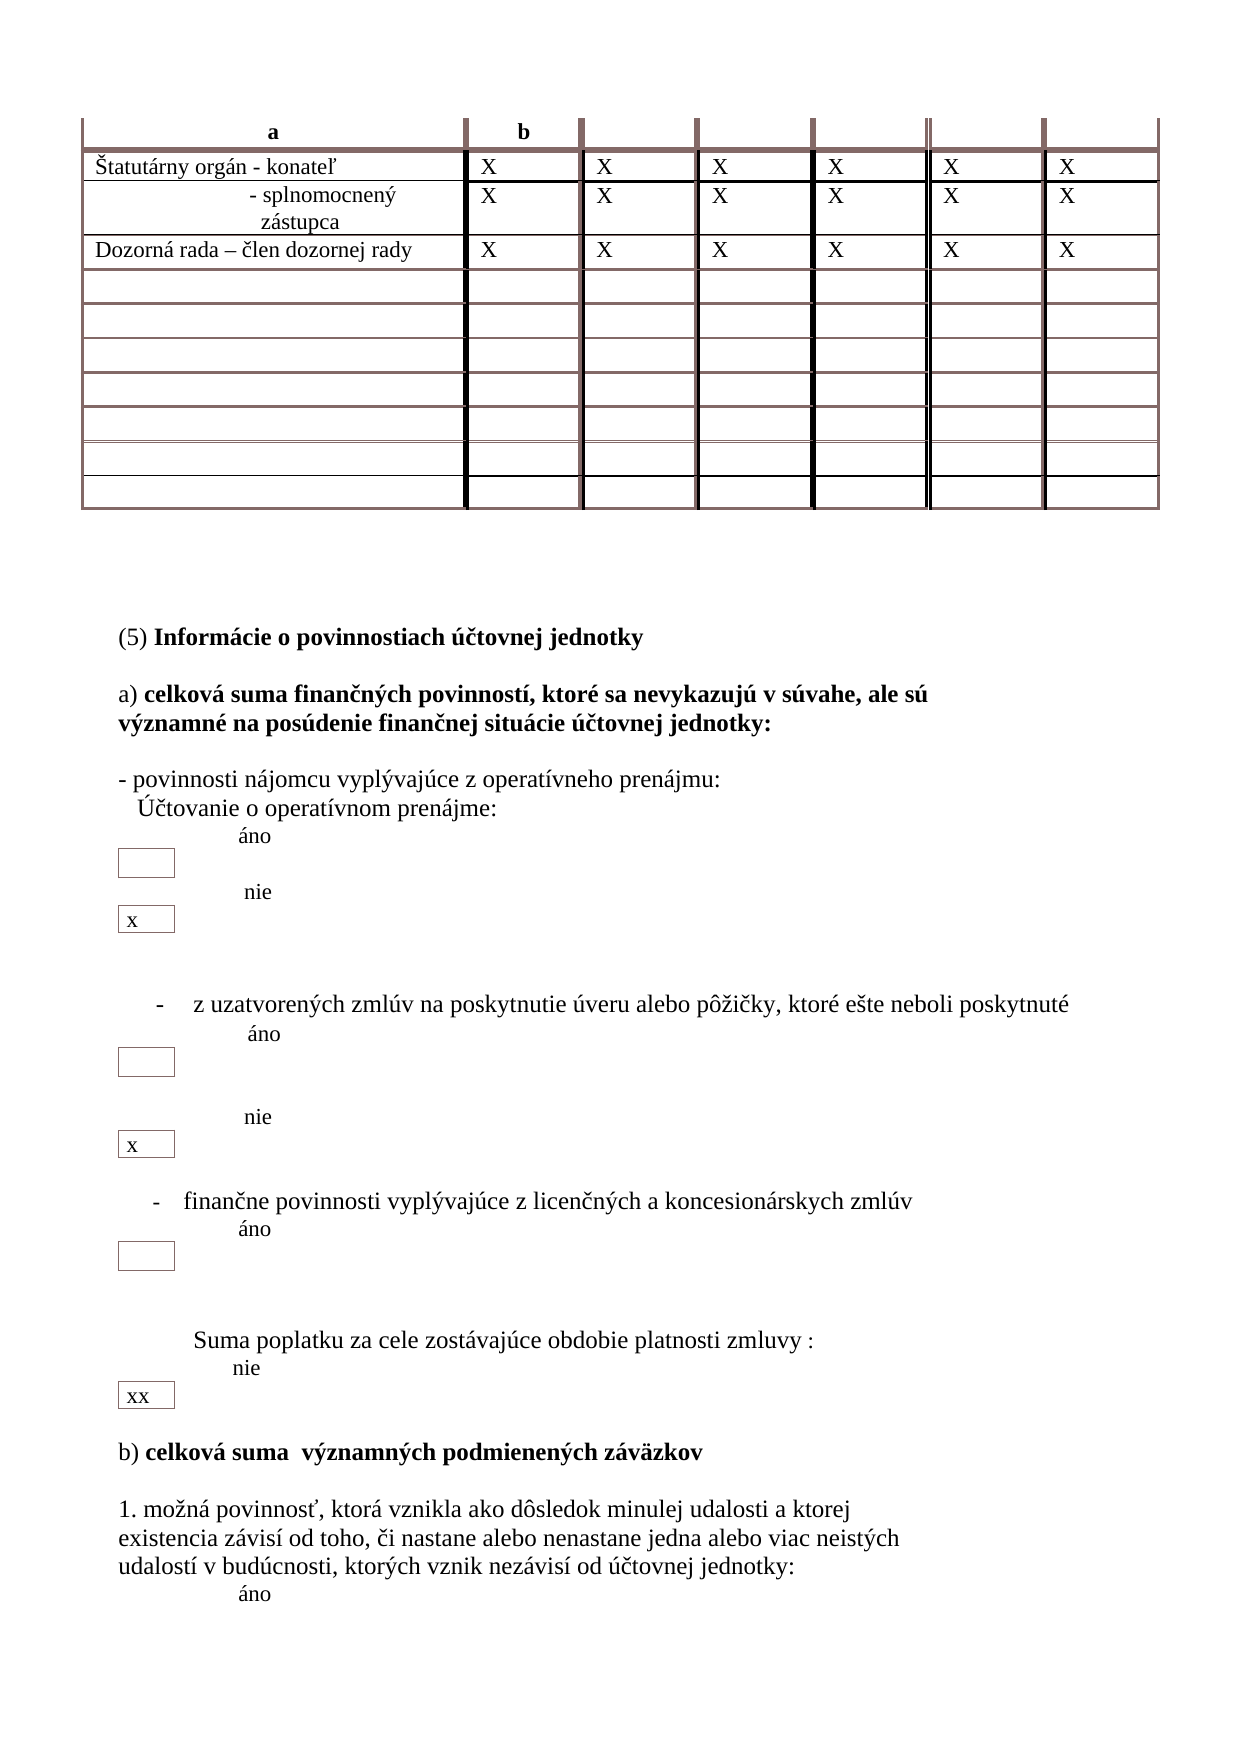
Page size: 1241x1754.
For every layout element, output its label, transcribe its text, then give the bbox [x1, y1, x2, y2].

table_cell [469, 477, 578, 507]
table_cell [585, 118, 694, 147]
table_cell [84, 443, 463, 475]
table_cell [932, 374, 1041, 405]
text 1. možná povinnosť, ktorá vznikla ako dôsledok minulej udalosti a ktorej [118, 1494, 1122, 1523]
text významné na posúdenie finančnej situácie účtovnej jednotky: [118, 708, 1122, 736]
table_cell [700, 339, 810, 371]
table_cell a [84, 118, 463, 147]
table_cell [816, 477, 925, 507]
table_header [119, 1242, 174, 1270]
text nie [118, 878, 1122, 905]
table_cell [932, 271, 1041, 302]
table_cell [932, 305, 1041, 337]
text - finančne povinnosti vyplývajúce z licenčných a koncesionárskych zmlúv [118, 1186, 1122, 1215]
table_cell X [1047, 153, 1157, 180]
text Suma poplatku za cele zostávajúce obdobie platnosti zmluvy : [118, 1326, 1122, 1354]
table_cell [84, 476, 463, 507]
table_cell X [700, 236, 810, 268]
table_cell [1047, 339, 1157, 371]
table_cell [700, 271, 810, 302]
table_header [119, 849, 174, 877]
table_header [119, 1048, 174, 1076]
table_cell X [469, 236, 578, 268]
table_cell [816, 271, 925, 302]
table_cell [585, 408, 694, 440]
table_cell [700, 374, 810, 405]
table_cell [469, 271, 578, 302]
table_cell X [932, 236, 1041, 268]
table_cell X [1047, 236, 1157, 268]
table_cell X [700, 153, 810, 180]
text áno [118, 1580, 1122, 1607]
text udalostí v budúcnosti, ktorých vznik nezávisí od účtovnej jednotky: [118, 1551, 1122, 1580]
text nie [118, 1103, 1122, 1129]
table_cell [469, 374, 578, 405]
table_cell [1047, 271, 1157, 302]
table_cell [585, 339, 694, 371]
table_cell [932, 408, 1041, 440]
table_cell X [585, 183, 694, 234]
table_cell [1047, 443, 1157, 475]
table_cell Štatutárny orgán - konateľ [84, 153, 463, 180]
table_cell [700, 443, 810, 475]
table_cell [84, 339, 463, 371]
table_cell [469, 443, 578, 475]
table_cell [932, 118, 1041, 147]
table_cell [84, 305, 463, 337]
table_cell [585, 271, 694, 302]
table_cell [700, 477, 810, 507]
table_cell X [469, 183, 578, 234]
table_cell [585, 305, 694, 337]
table_header x [119, 906, 174, 932]
table_cell X [932, 153, 1041, 180]
table_cell [84, 408, 463, 440]
table_cell [1047, 408, 1157, 440]
text áno [118, 1018, 1122, 1047]
table_header x [119, 1131, 174, 1157]
table_cell [932, 339, 1041, 371]
table_cell - splnomocnený zástupca [84, 181, 463, 234]
table_cell X [816, 183, 925, 234]
table_cell X [469, 153, 578, 180]
table_cell [1047, 118, 1157, 147]
text (5) Informácie o povinnostiach účtovnej jednotky [118, 622, 1122, 651]
table_cell [469, 305, 578, 337]
text áno [118, 822, 1122, 848]
table_cell X [816, 153, 925, 180]
table_cell [585, 477, 694, 507]
text áno [118, 1215, 1122, 1241]
table_cell [84, 271, 463, 302]
table_cell [816, 305, 925, 337]
table_cell [816, 339, 925, 371]
text - povinnosti nájomcu vyplývajúce z operatívneho prenájmu: Účtovanie o operatívnom prenájme: [118, 764, 1122, 822]
table_cell [469, 339, 578, 371]
text existencia závisí od toho, či nastane alebo nenastane jedna alebo viac neistých [118, 1523, 1122, 1551]
table_cell [932, 477, 1041, 507]
table_cell [816, 408, 925, 440]
table_cell [469, 408, 578, 440]
table_cell [700, 118, 810, 147]
table_cell X [816, 236, 925, 268]
table_cell [84, 374, 463, 405]
table_cell b [469, 118, 578, 147]
table_cell X [932, 183, 1041, 234]
text - z uzatvorených zmlúv na poskytnutie úveru alebo pôžičky, ktoré ešte neboli poskytnuté [156, 989, 1122, 1018]
table_cell X [1047, 183, 1157, 234]
table_header xx [119, 1382, 174, 1408]
table_cell [816, 118, 925, 147]
text b) celková suma významných podmienených záväzkov [118, 1437, 1122, 1466]
table_cell [816, 374, 925, 405]
table_cell [700, 408, 810, 440]
table_cell [1047, 305, 1157, 337]
table_cell X [700, 183, 810, 234]
table_cell Dozorná rada – člen dozornej rady [84, 236, 463, 268]
table_cell [816, 443, 925, 475]
text a) celková suma finančných povinností, ktoré sa nevykazujú v súvahe, ale sú [118, 679, 1122, 708]
table_cell X [585, 153, 694, 180]
text nie [118, 1354, 1122, 1381]
table_cell [1047, 477, 1157, 507]
table_cell [932, 443, 1041, 475]
table_cell [585, 443, 694, 475]
table_cell [585, 374, 694, 405]
table_cell [700, 305, 810, 337]
table_cell X [585, 236, 694, 268]
table_cell [1047, 374, 1157, 405]
